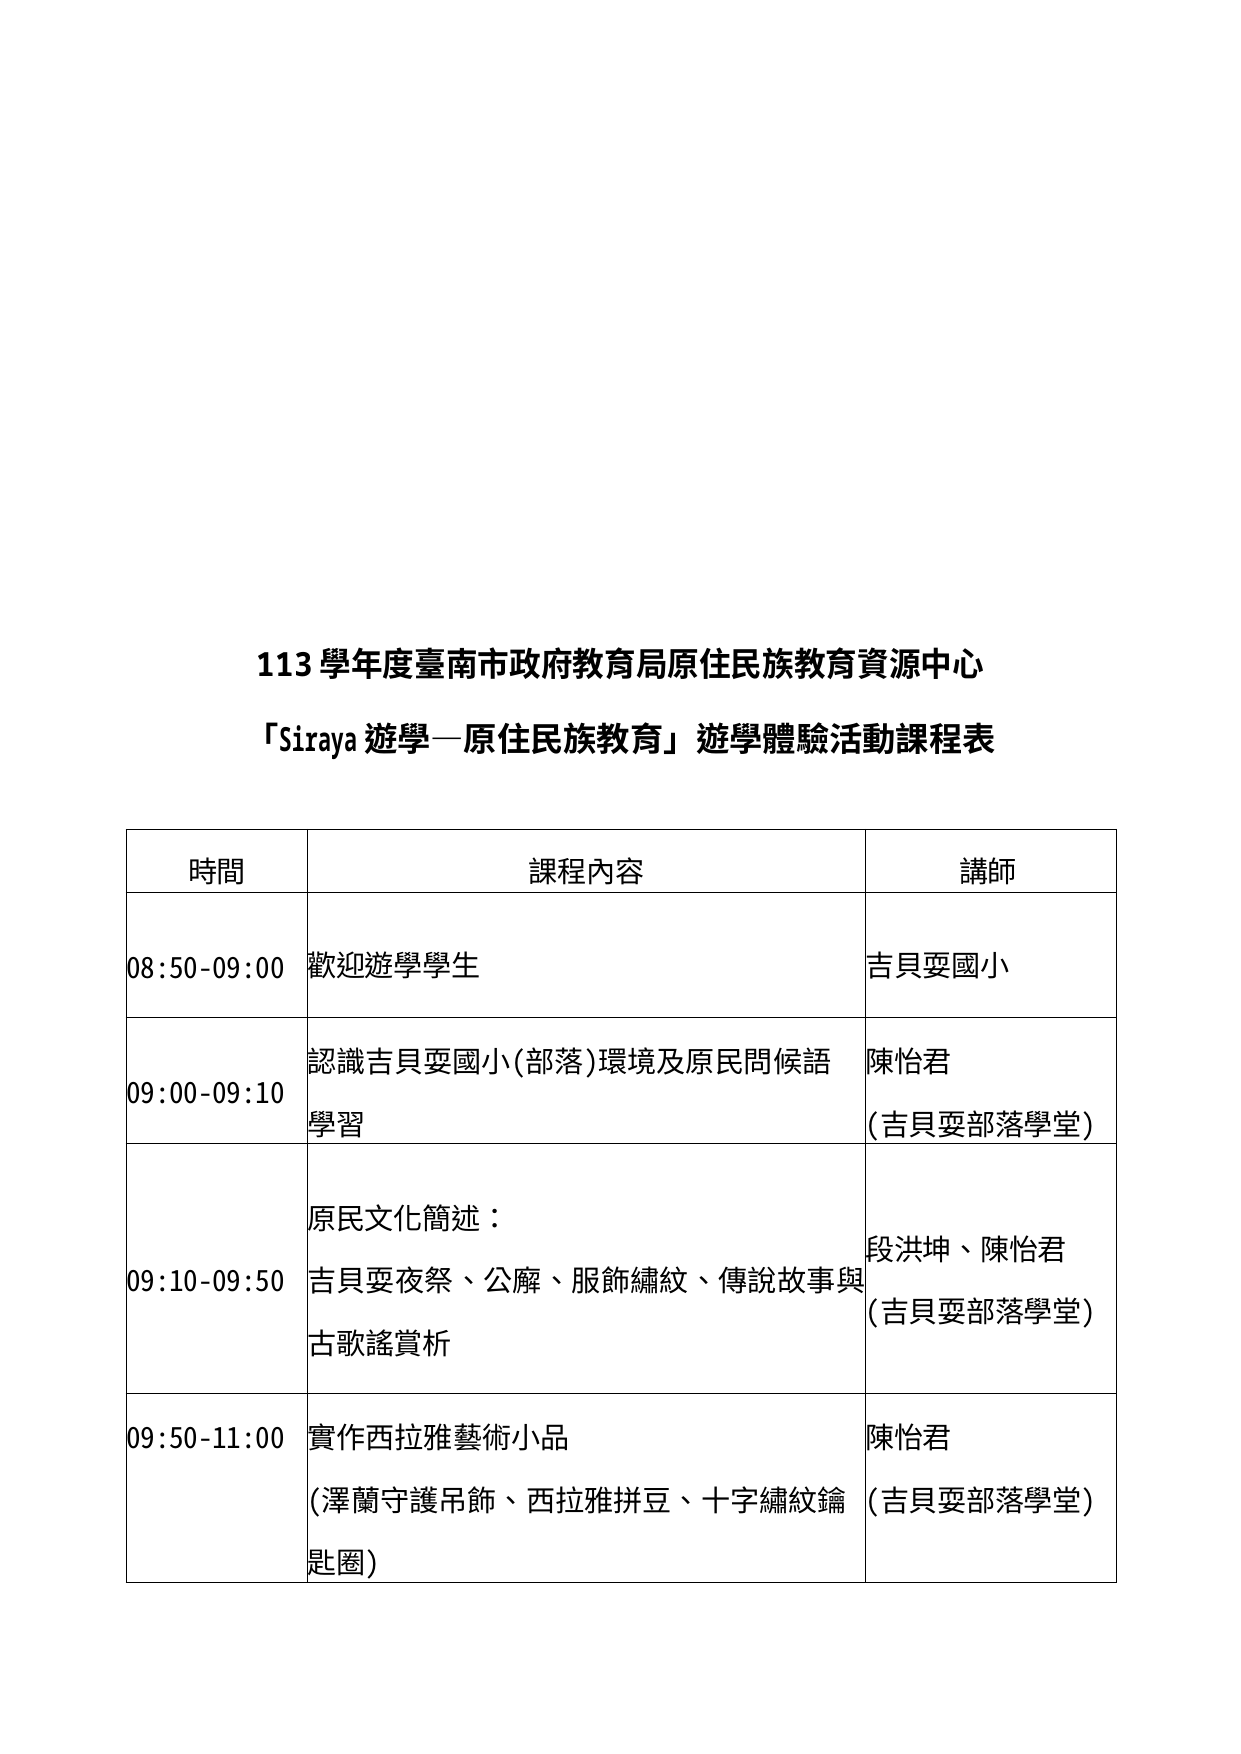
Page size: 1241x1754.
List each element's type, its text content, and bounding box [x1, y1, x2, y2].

table_cell 歡迎遊學學生 [308, 893, 865, 1017]
table_cell 實作西拉雅藝術小品 (澤蘭守護吊飾、西拉雅拼豆、十字繡紋鑰匙圈) [308, 1394, 865, 1582]
table_cell 吉貝耍國小 [866, 893, 1116, 1017]
table_cell 09:10-09:50 [127, 1144, 307, 1393]
table_cell 原民文化簡述： 吉貝耍夜祭、公廨、服飾繡紋、傳說故事與古歌謠賞析 [308, 1144, 865, 1393]
text 113學年度臺南市政府教育局原住民族教育資源中心 [222, 621, 1018, 683]
table_header 講師 [866, 830, 1116, 892]
table_header 課程內容 [308, 830, 865, 892]
table_cell 陳怡君 (吉貝耍部落學堂) [866, 1018, 1116, 1143]
table_cell 陳怡君 (吉貝耍部落學堂) [866, 1394, 1116, 1582]
table_cell 段洪坤、陳怡君 (吉貝耍部落學堂) [866, 1144, 1116, 1393]
text 「Siraya遊學—原住民族教育」遊學體驗活動課程表 [222, 696, 1018, 758]
table_header 時間 [127, 830, 307, 892]
table_cell 09:00-09:10 [127, 1018, 307, 1143]
table_cell 認識吉貝耍國小(部落)環境及原民問候語學習 [308, 1018, 865, 1143]
table_cell 09:50-11:00 [127, 1394, 307, 1582]
table_cell 08:50-09:00 [127, 893, 307, 1017]
